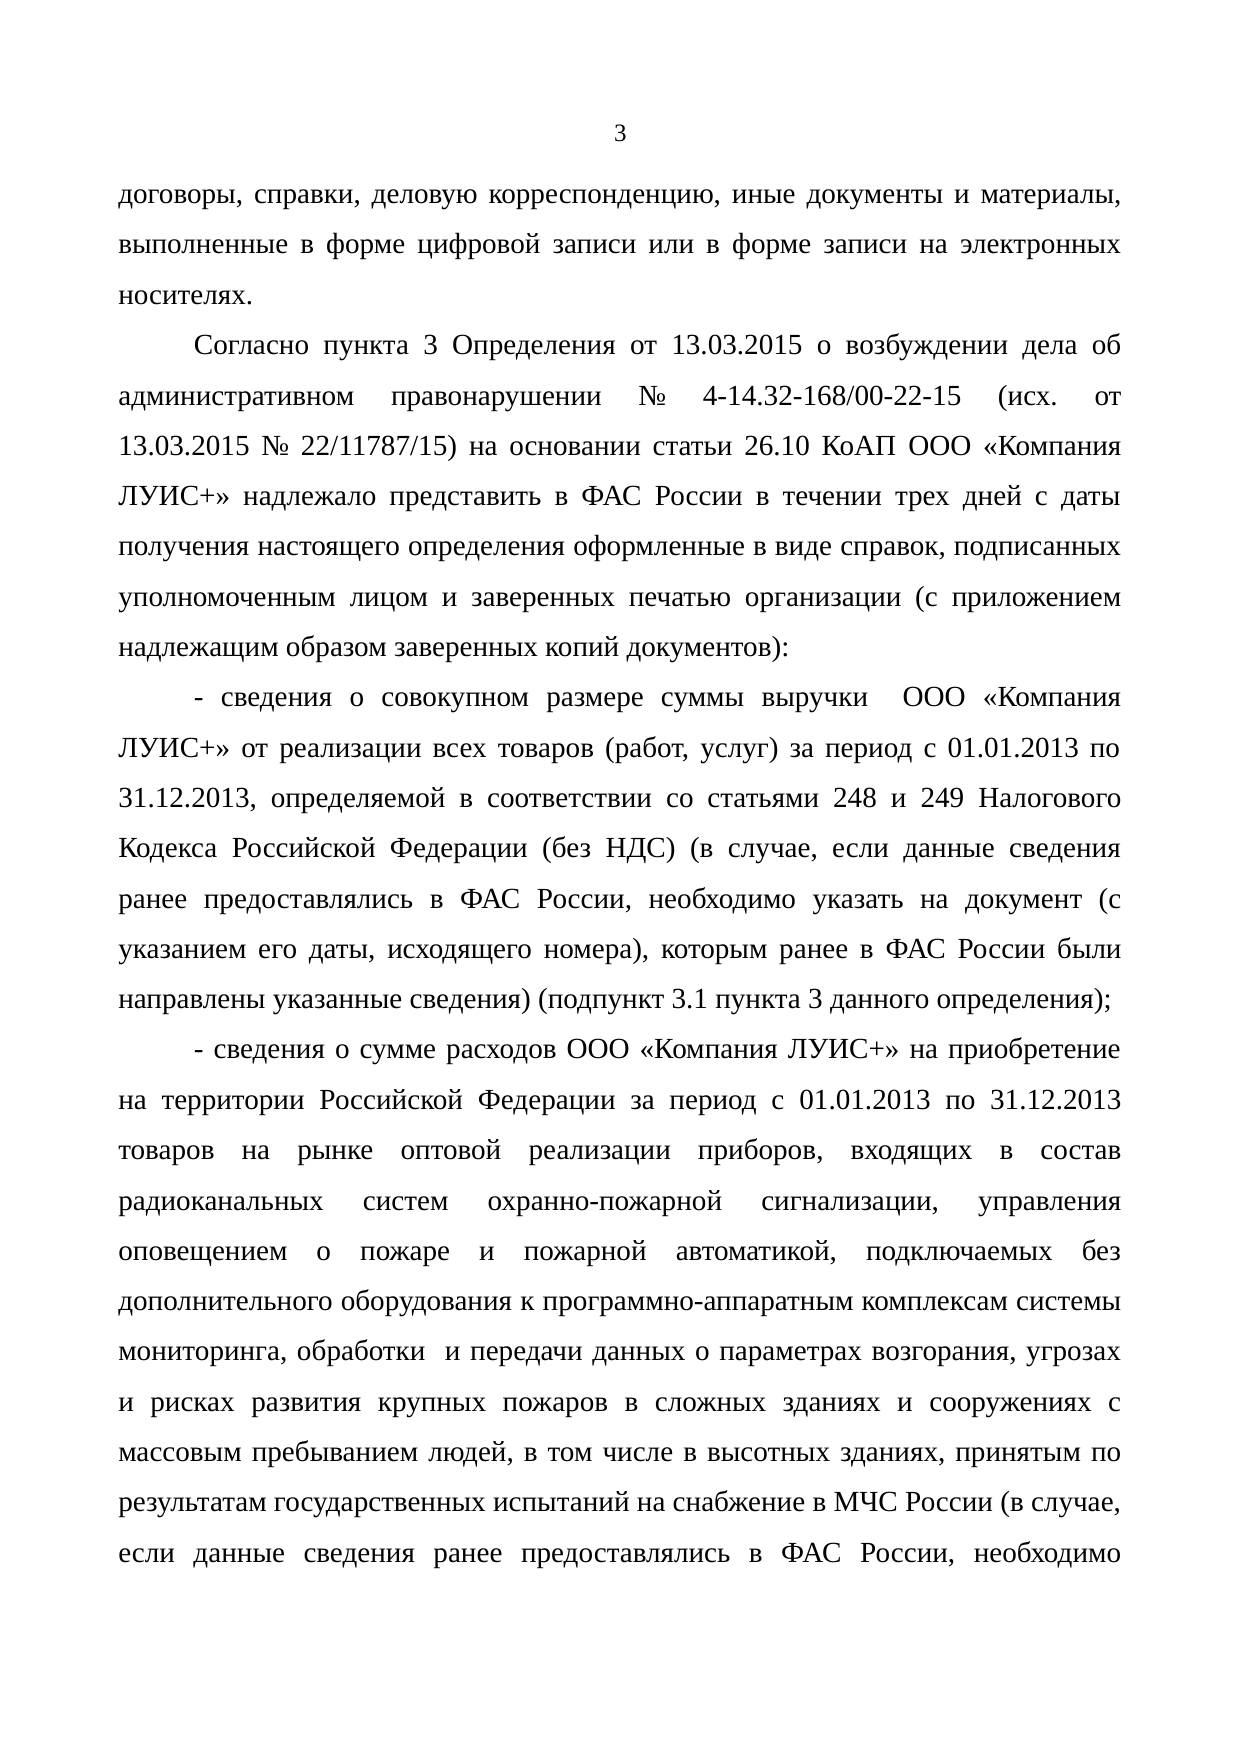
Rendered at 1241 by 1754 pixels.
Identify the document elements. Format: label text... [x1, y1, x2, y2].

text договоры, справки, деловую корреспонденцию, иные документы и материалы, выполненные в форме цифровой записи или в форме записи на электронных носителях. [118, 176, 1122, 311]
text - сведения о сумме расходов ООО «Компания ЛУИС+» на приобретение на территории Российской Федерации за период с 01.01.2013 по 31.12.2013 товаров на рынке оптовой реализации приборов, входящих в состав радиоканальных систем охранно-пожарной сигнализации, управления оповещением о пожаре и пожарной автоматикой, подключаемых без дополнительного оборудования к программно-аппаратным комплексам системы мониторинга, обработки и передачи данных о параметрах возгорания, угрозах и рисках развития крупных пожаров в сложных зданиях и сооружениях с массовым пребыванием людей, в том числе в высотных зданиях, принятым по результатам государственных испытаний на снабжение в МЧС России (в случае, если данные сведения ранее предоставлялись в ФАС России, необходимо [118, 1032, 1122, 1568]
text Согласно пункта 3 Определения от 13.03.2015 о возбуждении дела об административном правонарушении № 4-14.32-168/00-22-15 (исх. от 13.03.2015 № 22/11787/15) на основании статьи 26.10 КоАП ООО «Компания ЛУИС+» надлежало представить в ФАС России в течении трех дней с даты получения настоящего определения оформленные в виде справок, подписанных уполномоченным лицом и заверенных печатью организации (с приложением надлежащим образом заверенных копий документов): [118, 327, 1122, 663]
text - сведения о совокупном размере суммы выручки ООО «Компания ЛУИС+» от реализации всех товаров (работ, услуг) за период с 01.01.2013 по 31.12.2013, определяемой в соответствии со статьями 248 и 249 Налогового Кодекса Российской Федерации (без НДС) (в случае, если данные сведения ранее предоставлялись в ФАС России, необходимо указать на документ (с указанием его даты, исходящего номера), которым ранее в ФАС России были направлены указанные сведения) (подпункт 3.1 пункта 3 данного определения); [118, 679, 1122, 1015]
